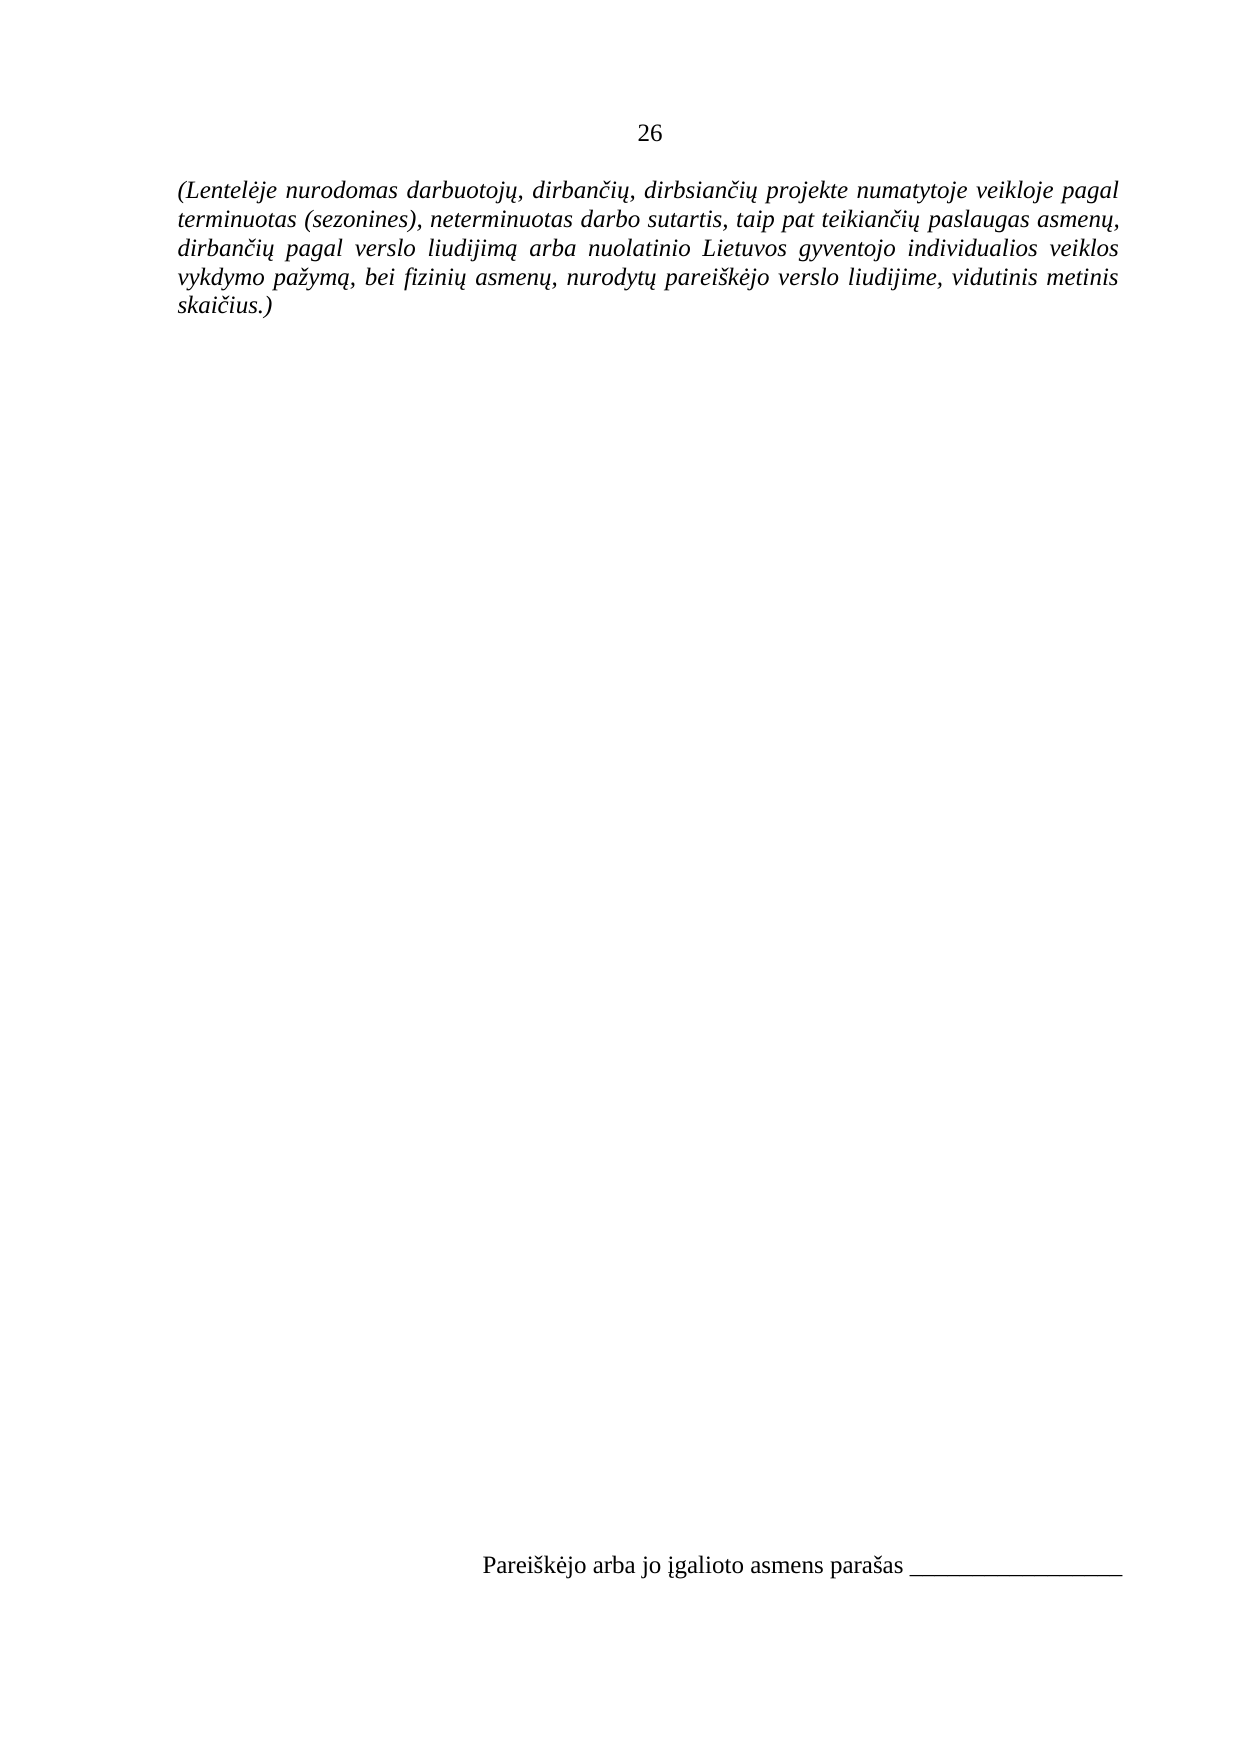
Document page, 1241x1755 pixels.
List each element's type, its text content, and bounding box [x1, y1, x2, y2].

text (Lentelėje nurodomas darbuotojų, dirbančių, dirbsiančių projekte numatytoje veikloje pagal terminuotas (sezonines), neterminuotas darbo sutartis, taip pat teikiančių paslaugas asmenų, dirbančių pagal verslo liudijimą arba nuolatinio Lietuvos gyventojo individualios veiklos vykdymo pažymą, bei fizinių asmenų, nurodytų pareiškėjo verslo liudijime, vidutinis metinis skaičius.) [177, 176, 1122, 319]
